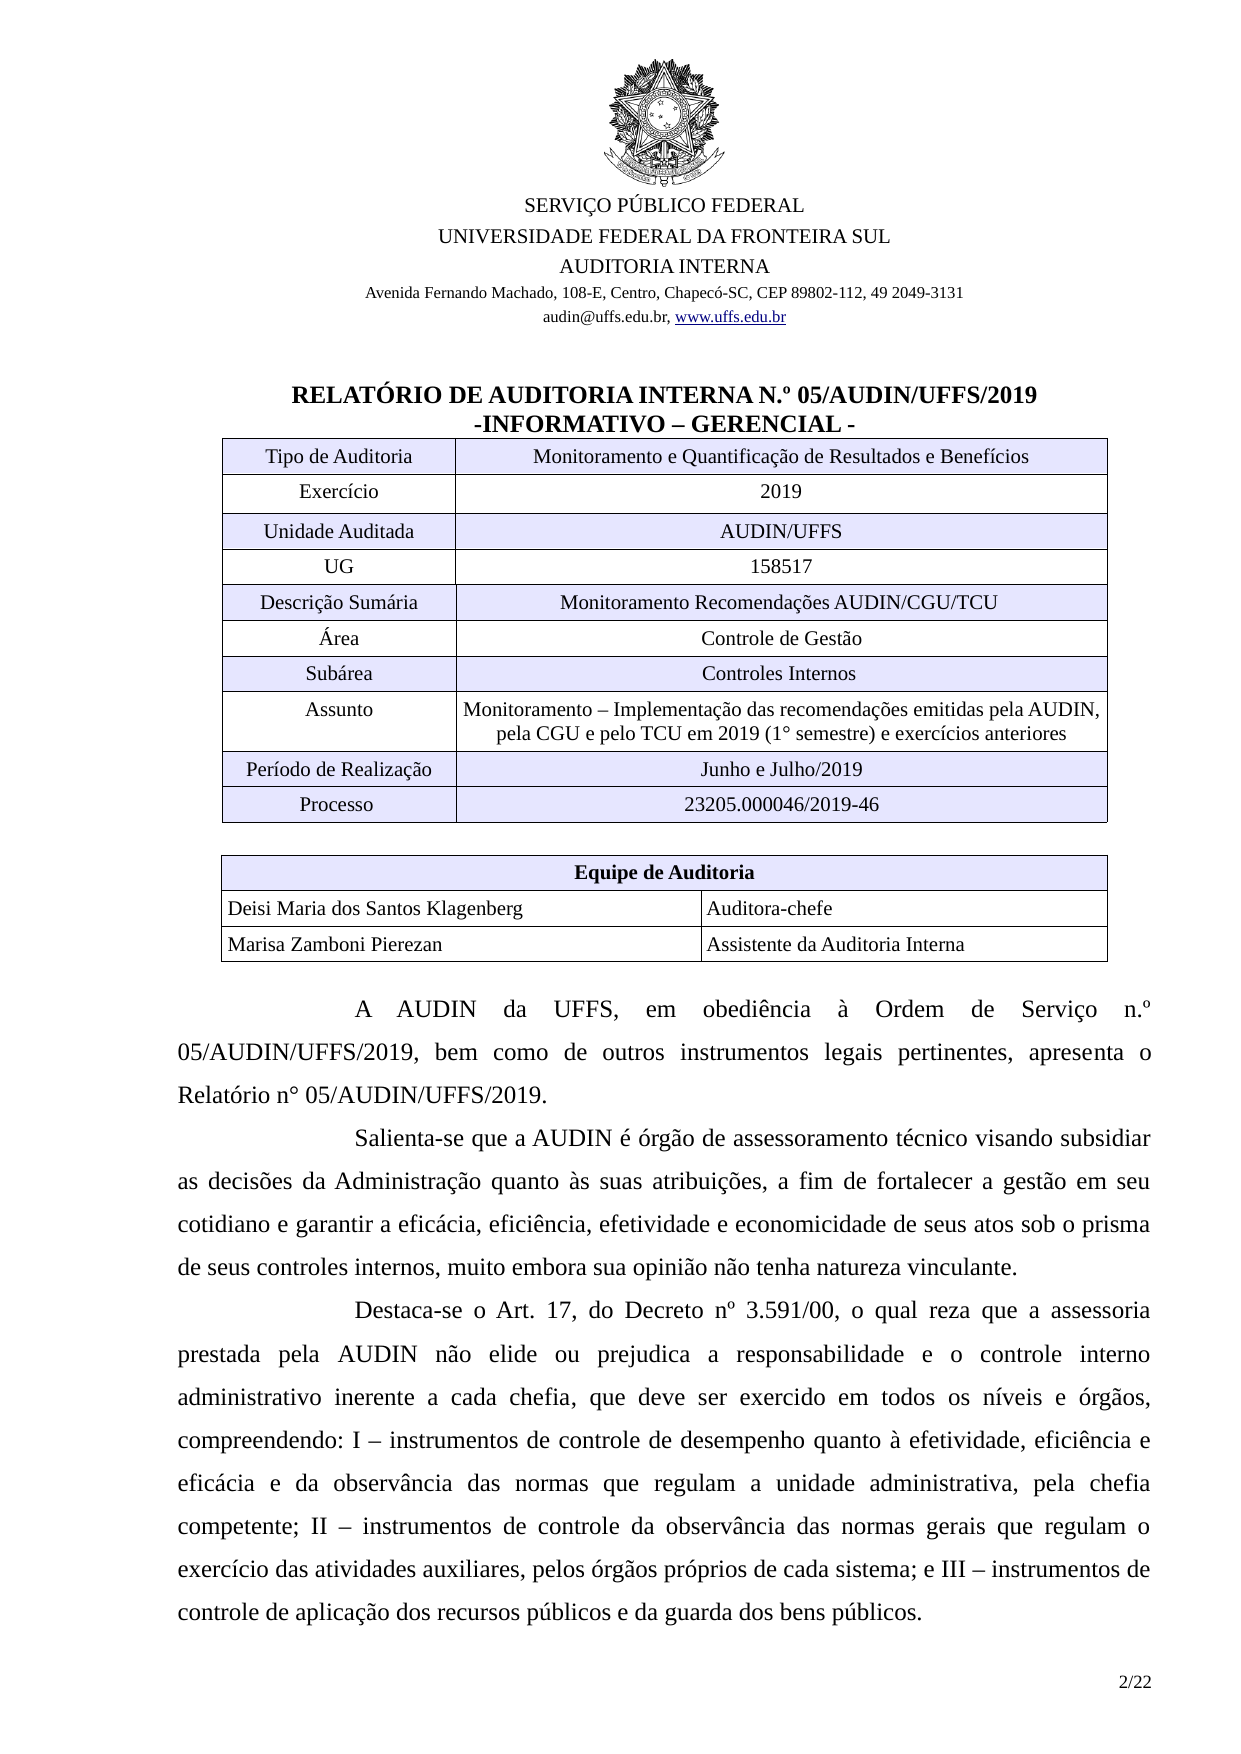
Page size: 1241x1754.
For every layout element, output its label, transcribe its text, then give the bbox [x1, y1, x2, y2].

table_cell Marisa Zamboni Pierezan [222, 927, 701, 961]
text A AUDIN da UFFS, em obediência à Ordem de Serviço n.º 05/AUDIN/UFFS/2019, bem como de outros instrumentos legais pertinentes, apresenta o Relatório n° 05/AUDIN/UFFS/2019. [177, 994, 1152, 1109]
table_cell 2019 [456, 475, 1107, 513]
table_cell Período de Realização [223, 752, 456, 786]
table_cell Auditora-chefe [702, 891, 1107, 926]
table_cell Exercício [223, 475, 455, 513]
table_cell Deisi Maria dos Santos Klagenberg [222, 891, 701, 926]
table_header Monitoramento Recomendações AUDIN/CGU/TCU [457, 585, 1107, 620]
table_header Monitoramento e Quantificação de Resultados e Benefícios [456, 439, 1107, 473]
table_cell Unidade Auditada [223, 514, 455, 548]
table_cell Subárea [223, 657, 456, 691]
table_header Descrição Sumária [223, 585, 456, 620]
table_cell Área [223, 621, 456, 656]
table_cell 23205.000046/2019-46 [457, 787, 1107, 822]
table_cell Junho e Julho/2019 [457, 752, 1107, 786]
text RELATÓRIO DE AUDITORIA INTERNA N.º 05/AUDIN/UFFS/2019 [177, 380, 1152, 409]
table_cell AUDIN/UFFS [456, 514, 1107, 548]
table_cell Assistente da Auditoria Interna [702, 927, 1107, 961]
table_header Equipe de Auditoria [222, 856, 1107, 890]
table_cell Monitoramento – Implementação das recomendações emitidas pela AUDIN, pela CGU e pelo TCU em 2019 (1° semestre) e exercícios anteriores [457, 692, 1107, 751]
text Salienta-se que a AUDIN é órgão de assessoramento técnico visando subsidiar as decisões da Administração quanto às suas atribuições, a fim de fortalecer a gestão em seu cotidiano e garantir a eficácia, eficiência, efetividade e economicidade de seus atos sob o prisma de seus controles internos, muito embora sua opinião não tenha natureza vinculante. [177, 1123, 1152, 1281]
table_cell 158517 [456, 550, 1107, 584]
text -INFORMATIVO – GERENCIAL - [177, 409, 1152, 438]
text Destaca-se o Art. 17, do Decreto nº 3.591/00, o qual reza que a assessoria prestada pela AUDIN não elide ou prejudica a responsabilidade e o controle interno administrativo inerente a cada chefia, que deve ser exercido em todos os níveis e órgãos, compreendendo: I – instrumentos de controle de desempenho quanto à efetividade, eficiência e eficácia e da observância das normas que regulam a unidade administrativa, pela chefia competente; II – instrumentos de controle da observância das normas gerais que regulam o exercício das atividades auxiliares, pelos órgãos próprios de cada sistema; e III – instrumentos de controle de aplicação dos recursos públicos e da guarda dos bens públicos. [177, 1296, 1152, 1626]
table_cell Controle de Gestão [457, 621, 1107, 656]
table_cell Controles Internos [457, 657, 1107, 691]
table_header Tipo de Auditoria [223, 439, 455, 473]
table_cell Assunto [223, 692, 456, 751]
table_cell Processo [223, 787, 456, 822]
table_cell UG [223, 550, 455, 584]
